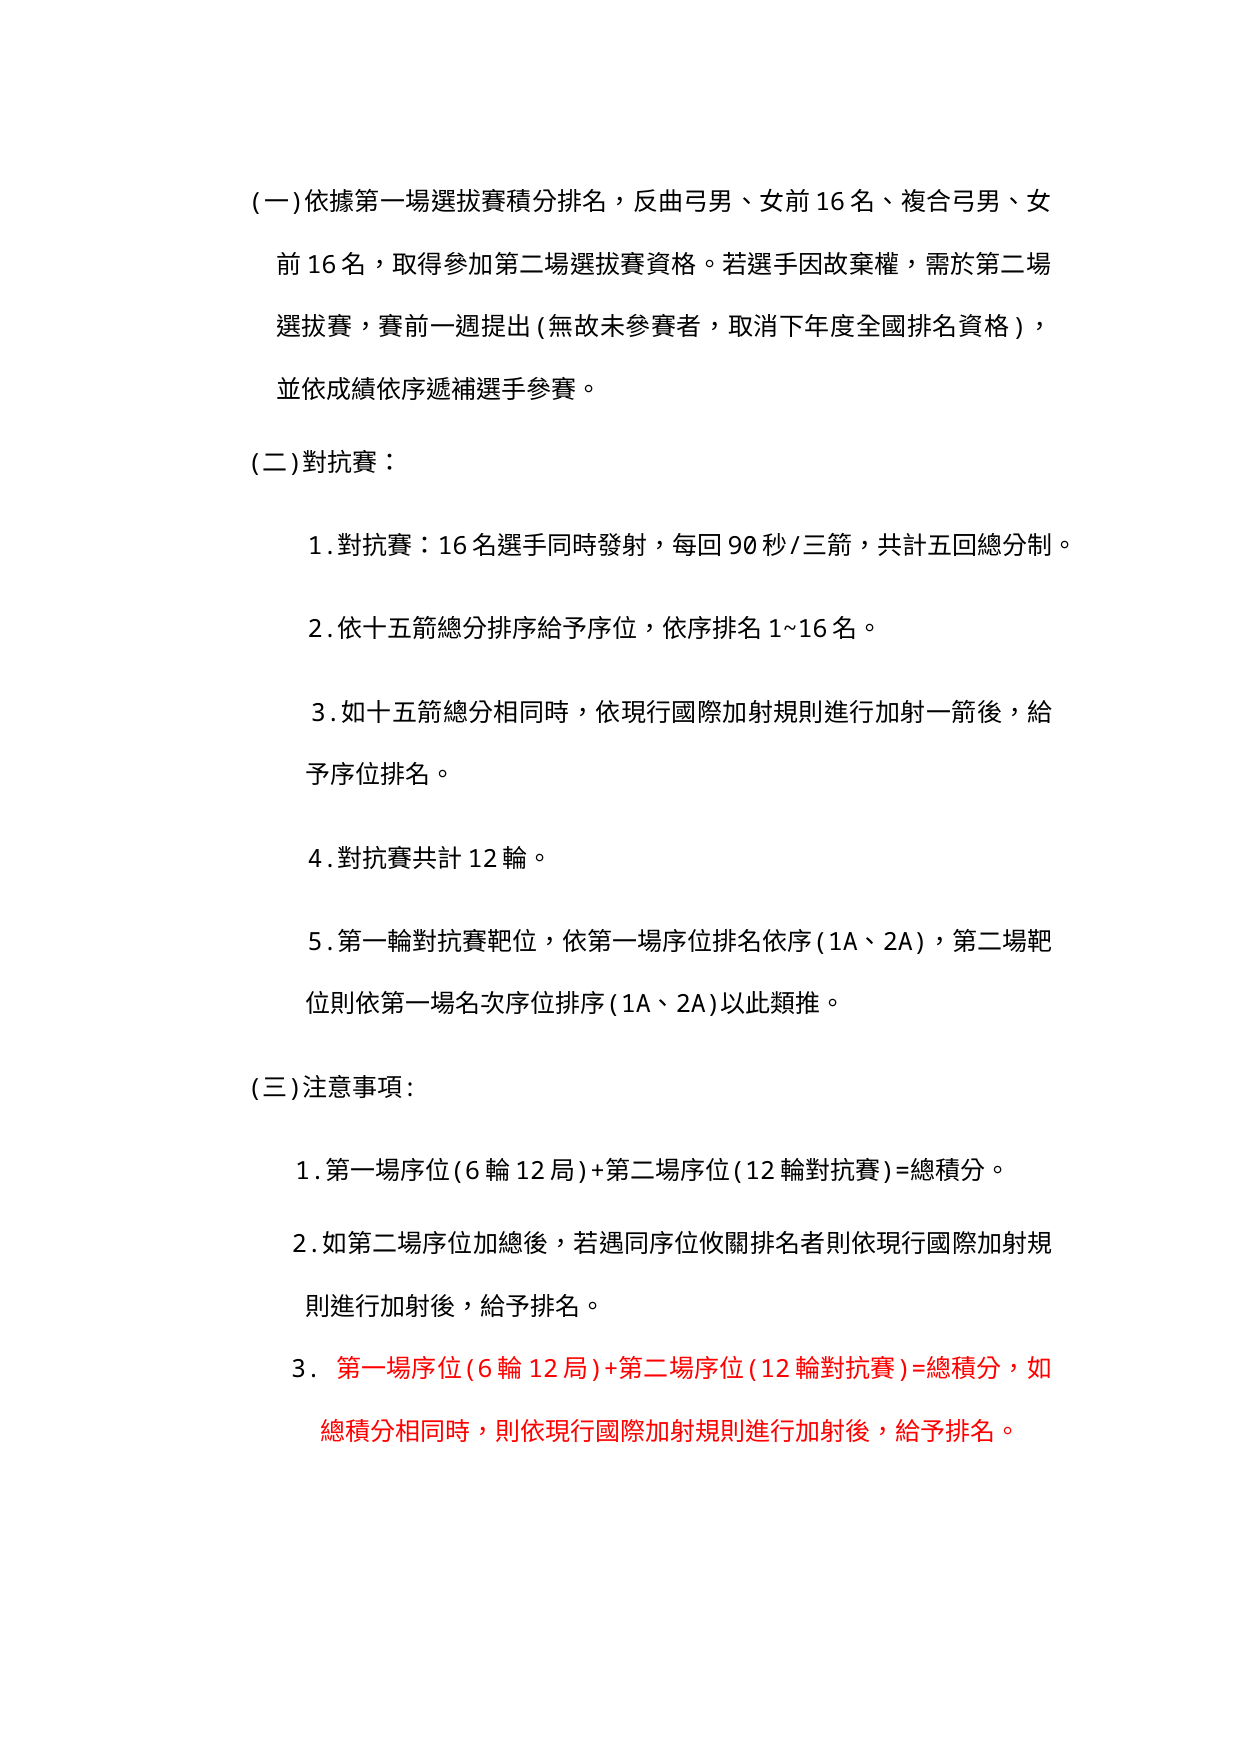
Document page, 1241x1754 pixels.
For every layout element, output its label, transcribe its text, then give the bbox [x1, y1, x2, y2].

text 5.第一輪對抗賽靶位，依第一場序位排名依序(1A、2A)，第二場靶位則依第一場名次序位排序(1A、2A)以此類推。 [187, 898, 1053, 1023]
text 4.對抗賽共計12輪。 [187, 814, 1053, 877]
text 2.依十五箭總分排序給予序位，依序排名1~16名。 [187, 585, 1053, 648]
text (一)依據第一場選拔賽積分排名，反曲弓男、女前16名、複合弓男、女前16名，取得參加第二場選拔賽資格。若選手因故棄權，需於第二場選拔賽，賽前一週提出(無故未參賽者，取消下年度全國排名資格)，並依成績依序遞補選手參賽。 [187, 158, 1053, 408]
text 3. 第一場序位(6輪12局)+第二場序位(12輪對抗賽)=總積分，如總積分相同時，則依現行國際加射規則進行加射後，給予排名。 [291, 1325, 1053, 1450]
text 3.如十五箭總分相同時，依現行國際加射規則進行加射一箭後，給予序位排名。 [187, 669, 1053, 794]
text (三)注意事項: [187, 1044, 1053, 1106]
text 1.對抗賽：16名選手同時發射，每回90秒/三箭，共計五回總分制。 [187, 502, 1053, 564]
text 1.第一場序位(6輪12局)+第二場序位(12輪對抗賽)=總積分。 [250, 1127, 1053, 1189]
text (二)對抗賽： [187, 419, 1053, 481]
text 2.如第二場序位加總後，若遇同序位攸關排名者則依現行國際加射規則進行加射後，給予排名。 [261, 1200, 1053, 1325]
